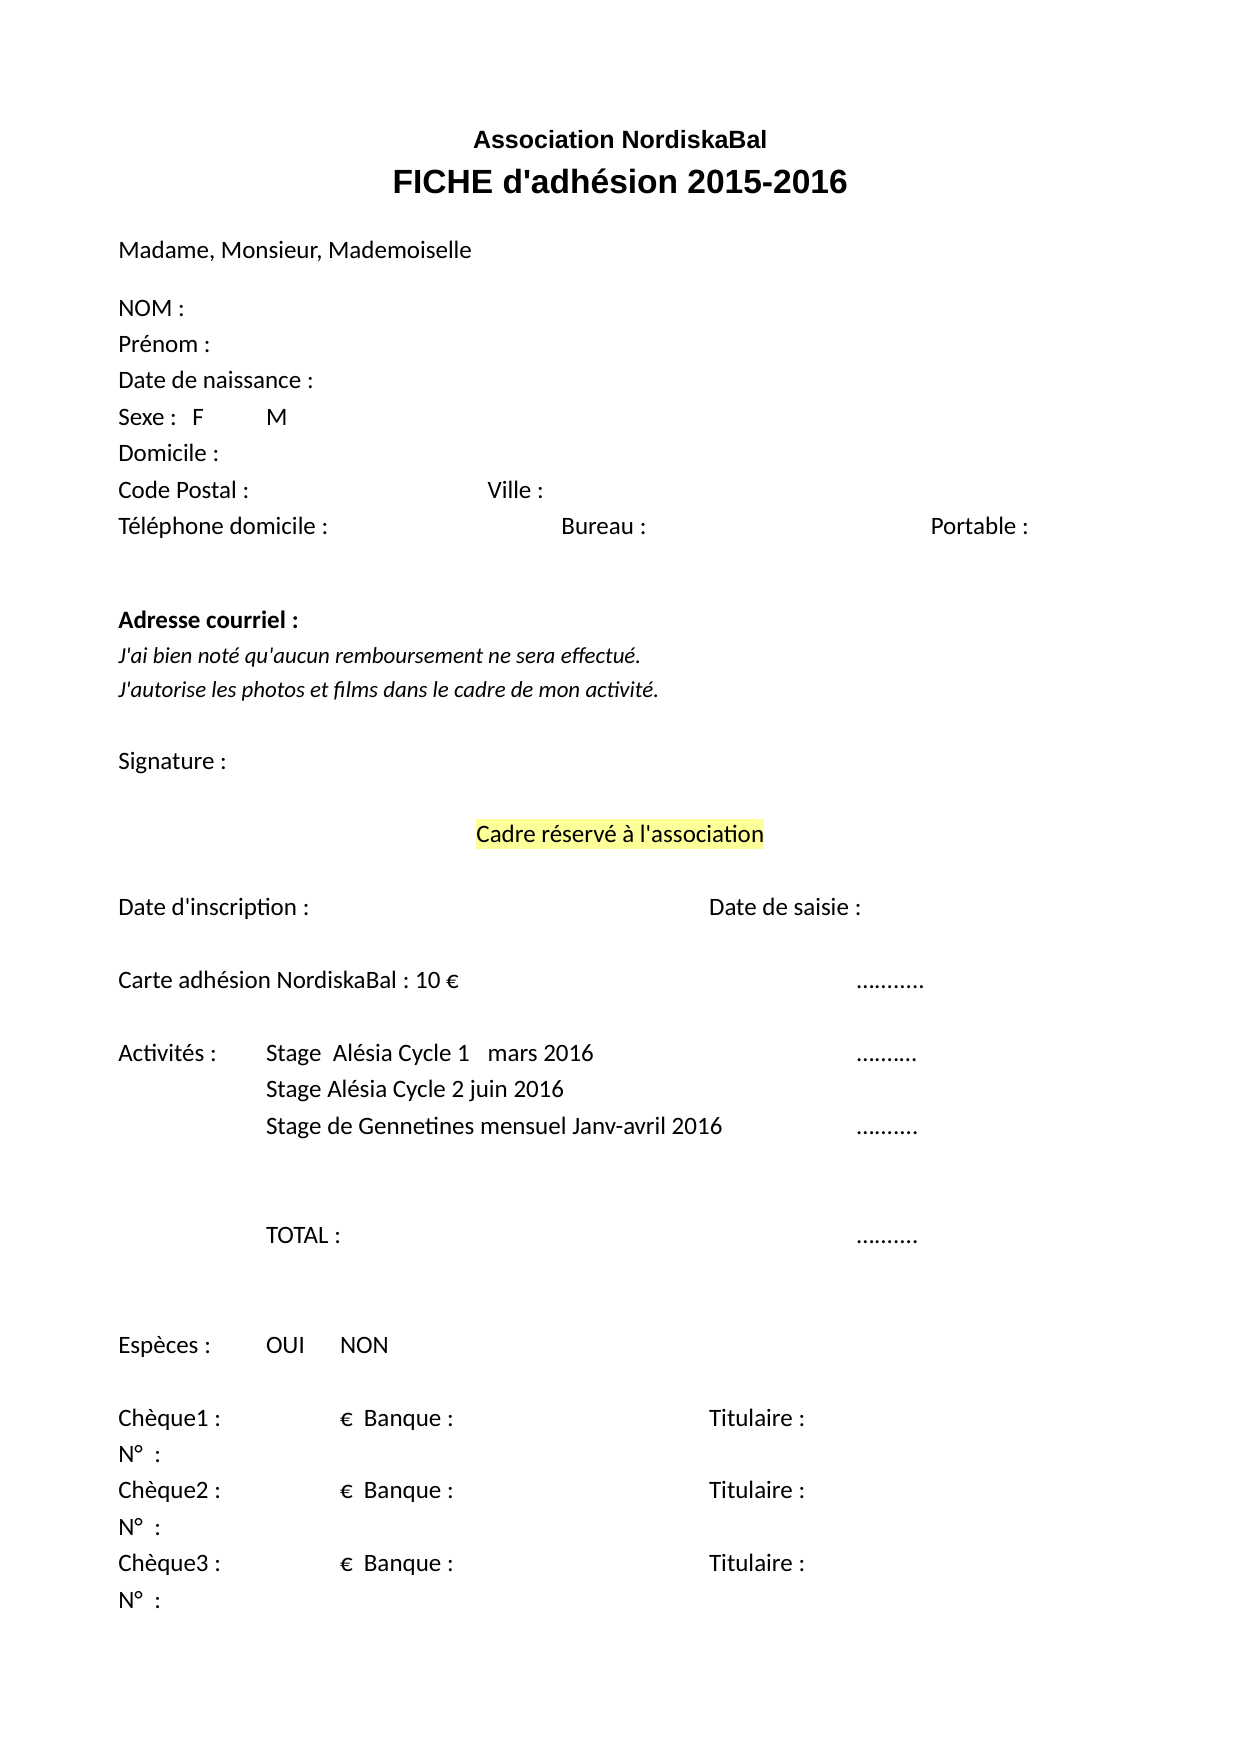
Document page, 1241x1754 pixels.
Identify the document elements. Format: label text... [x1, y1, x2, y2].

text Date d'inscription : Date de saisie : [118, 891, 1122, 922]
text Chèque3 : € Banque : Titulaire : [118, 1548, 1122, 1578]
text Adresse courriel : [118, 605, 1122, 635]
text Chèque1 : € Banque : Titulaire : [118, 1402, 1122, 1432]
text J'autorise les photos et films dans le cadre de mon activité. [118, 675, 1122, 703]
text N° : [118, 1438, 1122, 1469]
text N° : [118, 1511, 1122, 1542]
text TOTAL : …....... [118, 1219, 1122, 1250]
text Code Postal : Ville : [118, 474, 1122, 504]
text Date de naissance : [118, 365, 1122, 395]
text Stage Alésia Cycle 2 juin 2016 [118, 1074, 1122, 1104]
text NOM : [118, 292, 1122, 322]
text Madame, Monsieur, Mademoiselle [118, 234, 1122, 264]
text Chèque2 : € Banque : Titulaire : [118, 1475, 1122, 1505]
text Cadre réservé à l'association [118, 818, 1122, 849]
text Téléphone domicile : Bureau : Portable : [118, 511, 1122, 541]
subtitle Association NordiskaBal [118, 125, 1122, 154]
text Stage de Gennetines mensuel Janv-avril 2016 …....... [118, 1110, 1122, 1141]
subtitle FICHE d'adhésion 2015-2016 [118, 162, 1122, 200]
text Espèces : OUI NON [118, 1329, 1122, 1359]
text J'ai bien noté qu'aucun remboursement ne sera effectué. [118, 641, 1122, 669]
text Domicile : [118, 438, 1122, 468]
text Activités : Stage Alésia Cycle 1 mars 2016 …....… [118, 1037, 1122, 1068]
text Sexe : F M [118, 401, 1122, 432]
text Prénom : [118, 328, 1122, 359]
text Signature : [118, 746, 1122, 776]
text N° : [118, 1584, 1122, 1614]
text Carte adhésion NordiskaBal : 10 € …........ [118, 964, 1122, 995]
